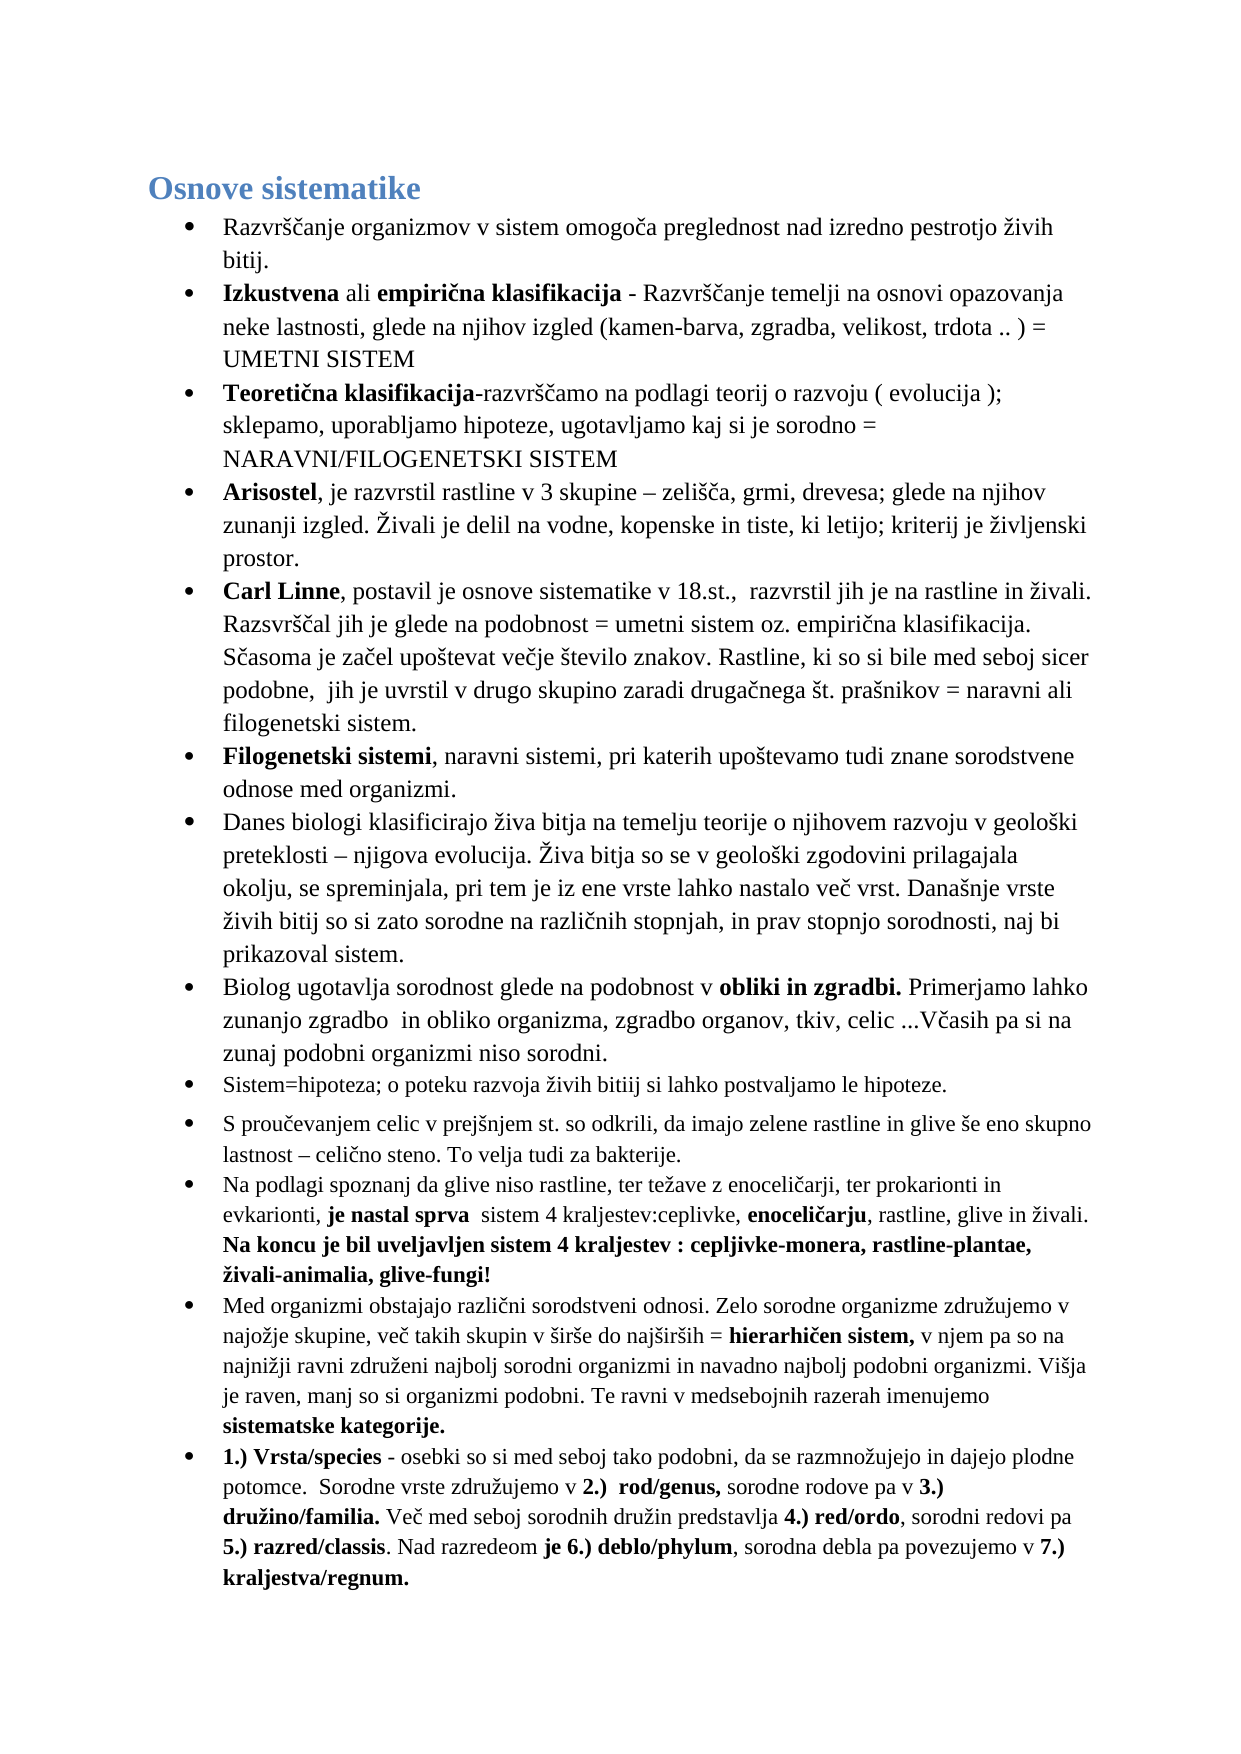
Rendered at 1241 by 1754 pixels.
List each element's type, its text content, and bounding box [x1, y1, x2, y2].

list Izkustvena ali empirična klasifikacija - Razvrščanje temelji na osnovi opazovanja neke lastnosti, glede na njihov izgled (kamen-barva, zgradba, velikost, trdota .. ) = UMETNI SISTEM [185, 278, 1093, 373]
list Biolog ugotavlja sorodnost glede na podobnost v obliki in zgradbi. Primerjamo lahko zunanjo zgradbo in obliko organizma, zgradbo organov, tkiv, celic ...Včasih pa si na zunaj podobni organizmi niso sorodni. [185, 972, 1093, 1067]
list Na podlagi spoznanj da glive niso rastline, ter težave z enoceličarji, ter prokarionti in evkarionti, je nastal sprva sistem 4 kraljestev:ceplivke, enoceličarju, rastline, glive in živali. Na koncu je bil uveljavljen sistem 4 kraljestev : cepljivke-monera, rastline-plantae, živali-animalia, glive-fungi! [185, 1171, 1093, 1288]
list Teoretična klasifikacija-razvrščamo na podlagi teorij o razvoju ( evolucija ); sklepamo, uporabljamo hipoteze, ugotavljamo kaj si je sorodno = NARAVNI/FILOGENETSKI SISTEM [185, 378, 1093, 472]
list Razvrščanje organizmov v sistem omogoča preglednost nad izredno pestrotjo živih bitij. [185, 212, 1093, 274]
list Sistem=hipoteza; o poteku razvoja živih bitiij si lahko postvaljamo le hipoteze. [185, 1071, 1093, 1097]
list Danes biologi klasificirajo živa bitja na temelju teorije o njihovem razvoju v geološki preteklosti – njigova evolucija. Živa bitja so se v geološki zgodovini prilagajala okolju, se spreminjala, pri tem je iz ene vrste lahko nastalo več vrst. Današnje vrste živih bitij so si zato sorodne na različnih stopnjah, in prav stopnjo sorodnosti, naj bi prikazoval sistem. [185, 807, 1093, 968]
list 1.) Vrsta/species - osebki so si med seboj tako podobni, da se razmnožujejo in dajejo plodne potomce. Sorodne vrste združujemo v 2.) rod/genus, sorodne rodove pa v 3.) družino/familia. Več med seboj sorodnih družin predstavlja 4.) red/ordo, sorodni redovi pa 5.) razred/classis. Nad razredeom je 6.) deblo/phylum, sorodna debla pa povezujemo v 7.) kraljestva/regnum. [185, 1443, 1093, 1590]
list S proučevanjem celic v prejšnjem st. so odkrili, da imajo zelene rastline in glive še eno skupno lastnost – celično steno. To velja tudi za bakterije. [185, 1111, 1093, 1167]
list Filogenetski sistemi, naravni sistemi, pri katerih upoštevamo tudi znane sorodstvene odnose med organizmi. [185, 741, 1093, 803]
list Carl Linne, postavil je osnove sistematike v 18.st., razvrstil jih je na rastline in živali. Razsvrščal jih je glede na podobnost = umetni sistem oz. empirična klasifikacija. Sčasoma je začel upoštevat večje število znakov. Rastline, ki so si bile med seboj sicer podobne, jih je uvrstil v drugo skupino zaradi drugačnega št. prašnikov = naravni ali filogenetski sistem. [185, 576, 1093, 737]
list Arisostel, je razvrstil rastline v 3 skupine – zelišča, grmi, drevesa; glede na njihov zunanji izgled. Živali je delil na vodne, kopenske in tiste, ki letijo; kriterij je življenski prostor. [185, 477, 1093, 571]
list Med organizmi obstajajo različni sorodstveni odnosi. Zelo sorodne organizme združujemo v najožje skupine, več takih skupin v širše do najširših = hierarhičen sistem, v njem pa so na najnižji ravni združeni najbolj sorodni organizmi in navadno najbolj podobni organizmi. Višja je raven, manj so si organizmi podobni. Te ravni v medsebojnih razerah imenujemo sistematske kategorije. [185, 1292, 1093, 1439]
subtitle Osnove sistematike [148, 168, 1093, 207]
